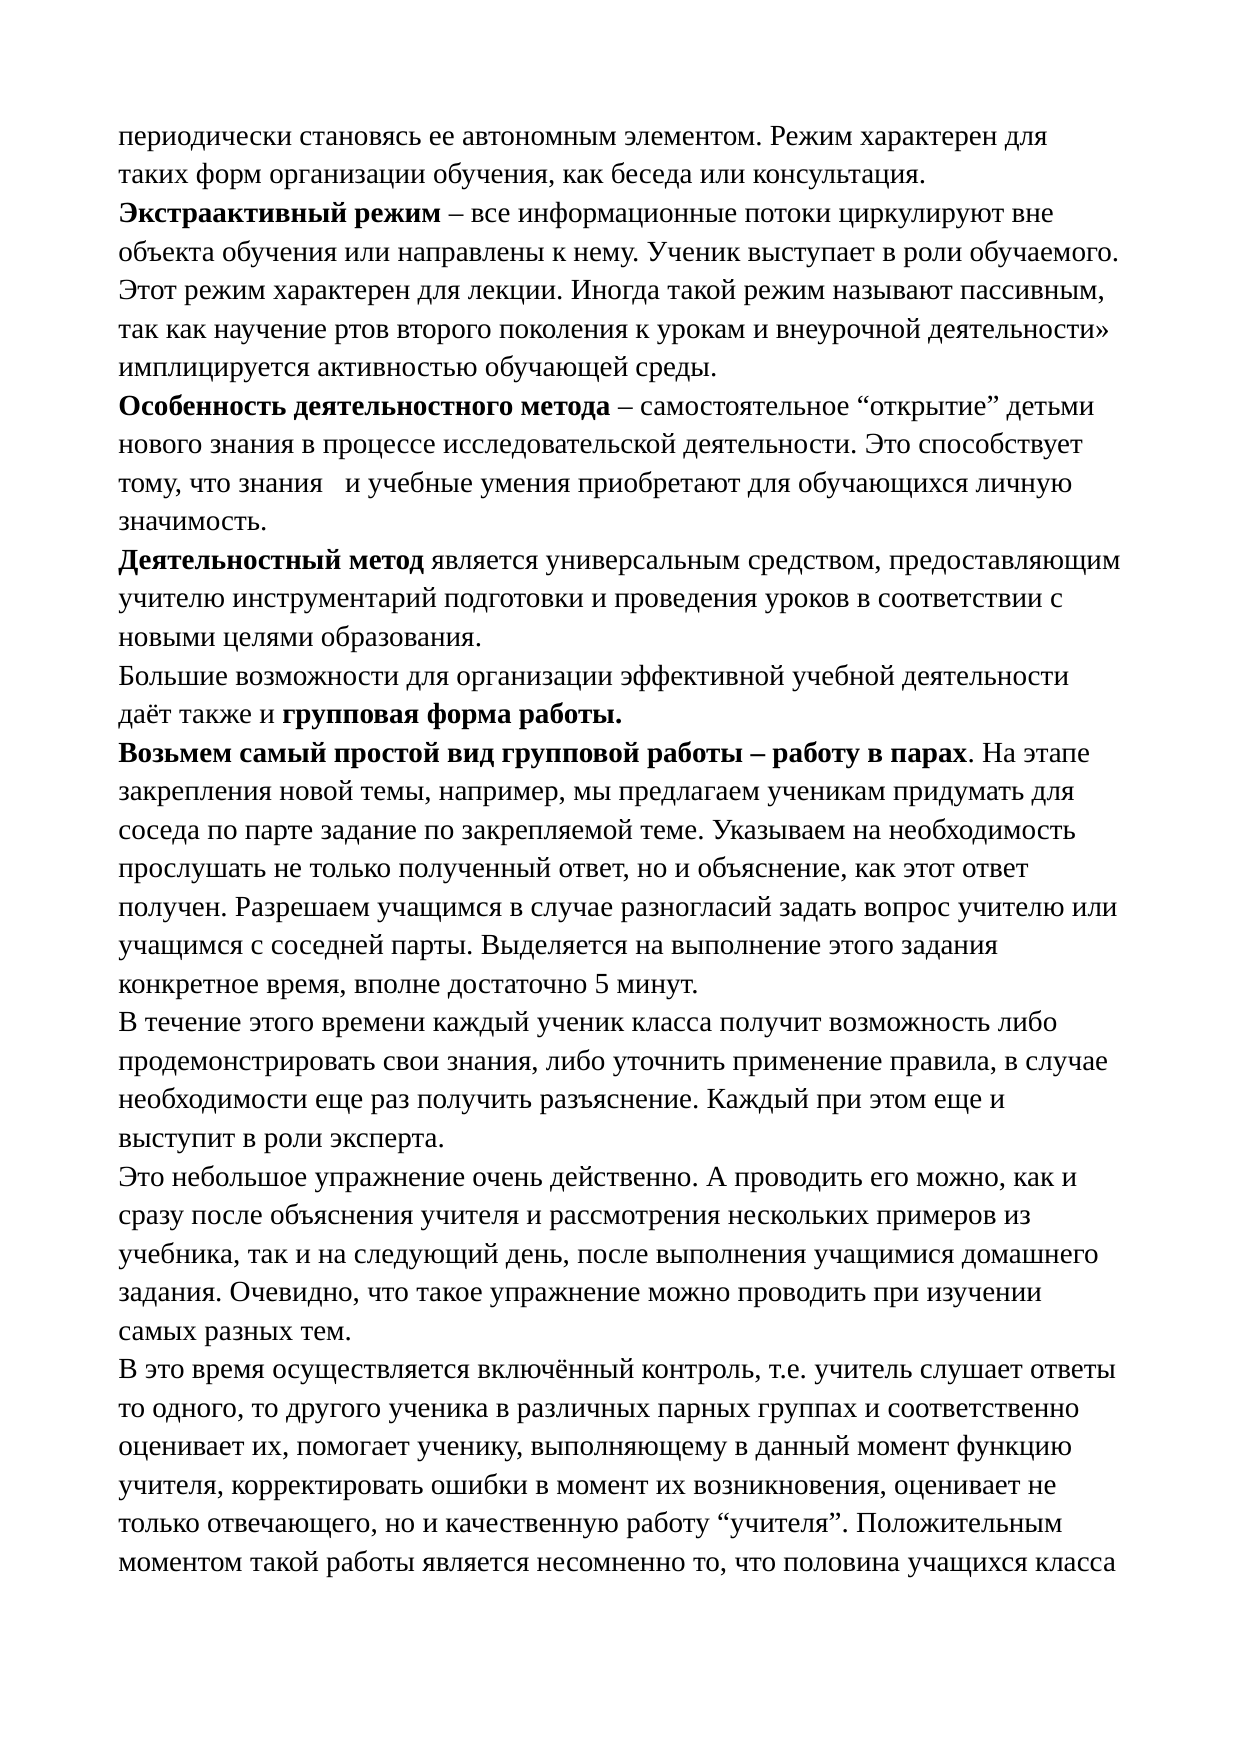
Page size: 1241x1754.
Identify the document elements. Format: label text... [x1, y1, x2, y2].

text Экстраактивный режим – все информационные потоки циркулируют вне объекта обучения или направлены к нему. Ученик выступает в роли обучаемого. Этот режим характерен для лекции. Иногда такой режим называют пассивным, так как научение ртов второго поколения к урокам и внеурочной деятельности» имплицируется активностью обучающей среды. [118, 195, 1122, 383]
text Возьмем самый простой вид групповой работы – работу в парах. На этапе закрепления новой темы, например, мы предлагаем ученикам придумать для соседа по парте задание по закрепляемой теме. Указываем на необходимость прослушать не только полученный ответ, но и объяснение, как этот ответ получен. Разрешаем учащимся в случае разногласий задать вопрос учителю или учащимся с соседней парты. Выделяется на выполнение этого задания конкретное время, вполне достаточно 5 минут. [118, 735, 1122, 999]
text Деятельностный метод является универсальным средством, предоставляющим учителю инструментарий подготовки и проведения уроков в соответствии с новыми целями образования. [118, 542, 1122, 653]
text Это небольшое упражнение очень действенно. А проводить его можно, как и сразу после объяснения учителя и рассмотрения нескольких примеров из учебника, так и на следующий день, после выполнения учащимися домашнего задания. Очевидно, что такое упражнение можно проводить при изучении самых разных тем. [118, 1159, 1122, 1346]
text периодически становясь ее автономным элементом. Режим характерен для таких форм организации обучения, как беседа или консультация. [118, 118, 1122, 190]
text В это время осуществляется включённый контроль, т.е. учитель слушает ответы то одного, то другого ученика в различных парных группах и соответственно оценивает их, помогает ученику, выполняющему в данный момент функцию учителя, корректировать ошибки в момент их возникновения, оценивает не только отвечающего, но и качественную работу “учителя”. Положительным моментом такой работы является несомненно то, что половина учащихся класса [118, 1351, 1122, 1578]
text Особенность деятельностного метода – самостоятельное “открытие” детьми нового знания в процессе исследовательской деятельности. Это способствует тому, что знания и учебные умения приобретают для обучающихся личную значимость. [118, 388, 1122, 537]
text Большие возможности для организации эффективной учебной деятельности даёт также и групповая форма работы. [118, 658, 1122, 730]
text В течение этого времени каждый ученик класса получит возможность либо продемонстрировать свои знания, либо уточнить применение правила, в случае необходимости еще раз получить разъяснение. Каждый при этом еще и выступит в роли эксперта. [118, 1004, 1122, 1154]
